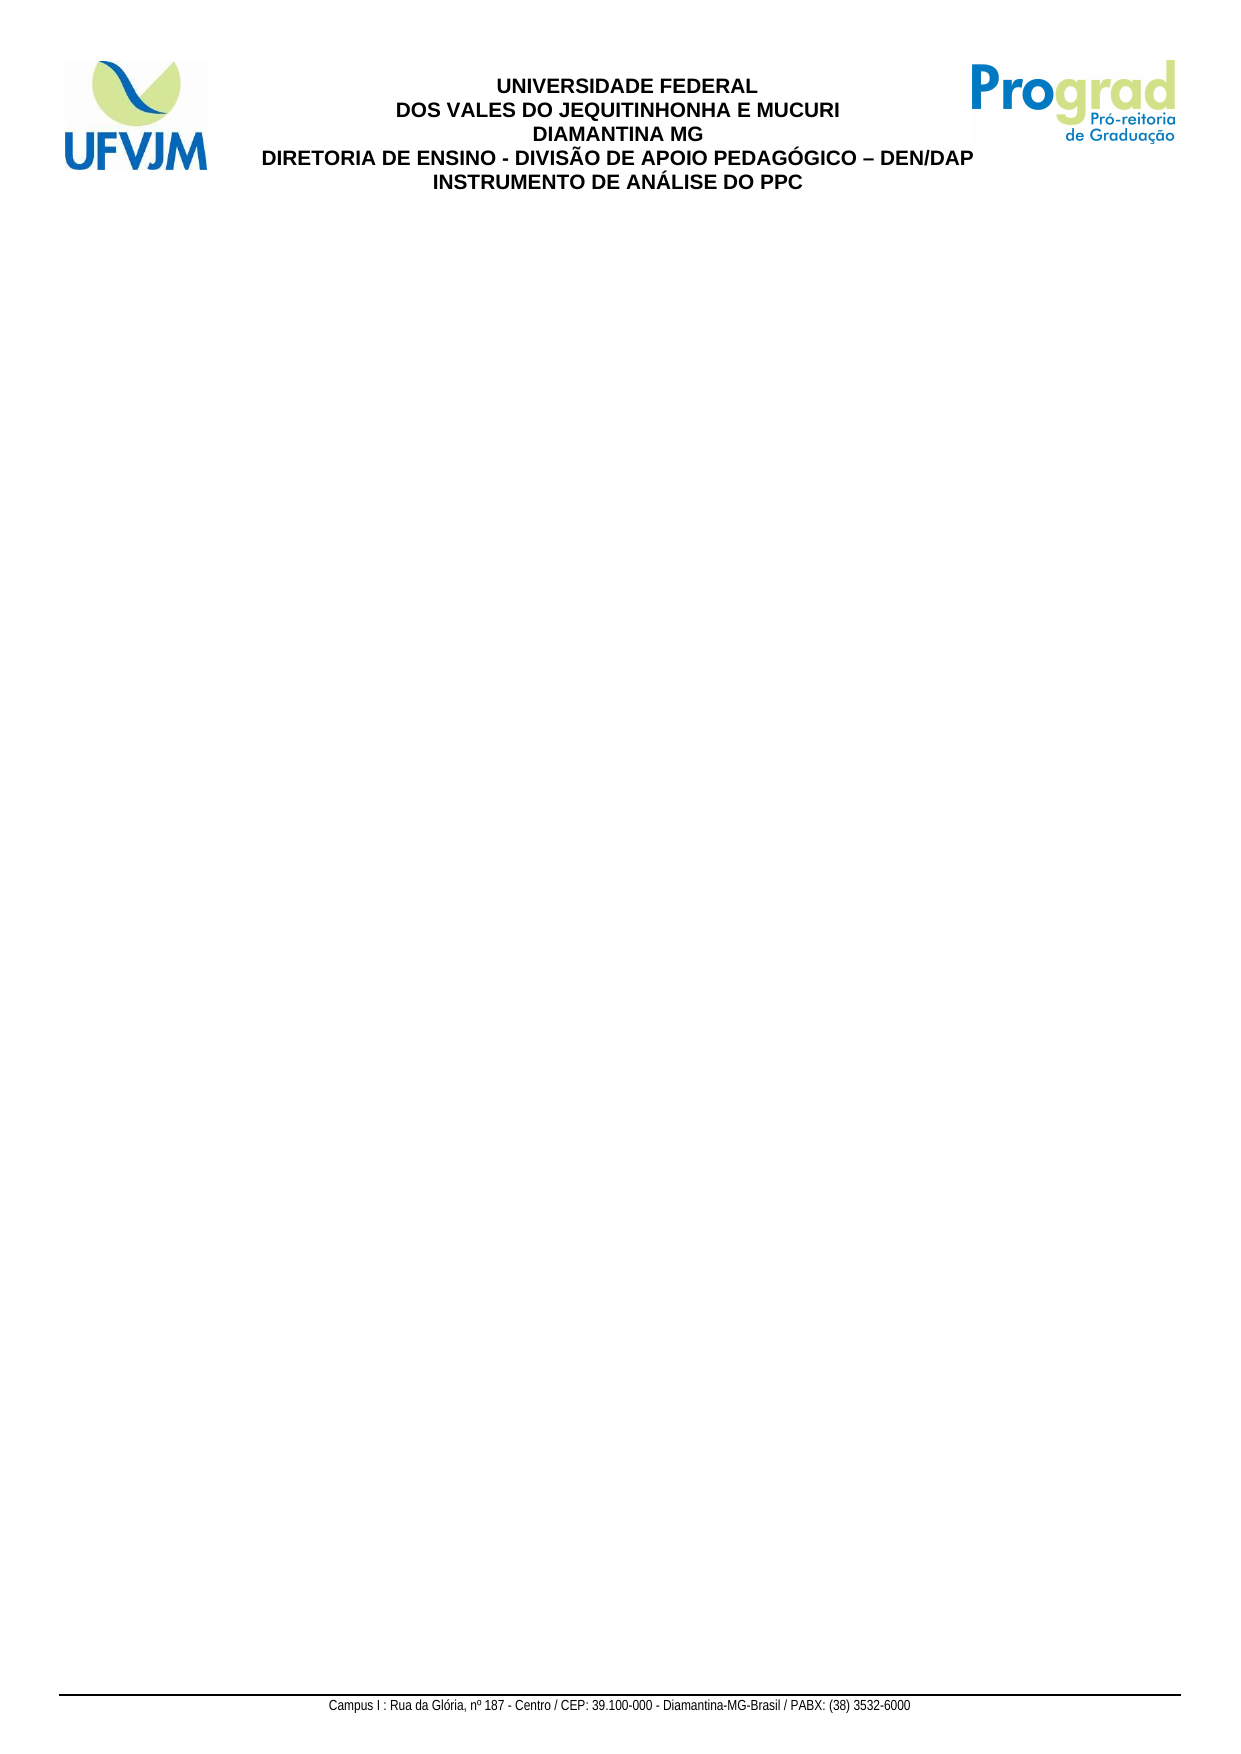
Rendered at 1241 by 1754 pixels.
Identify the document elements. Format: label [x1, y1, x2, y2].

picture [972, 60, 1175, 144]
picture [65, 61, 207, 170]
